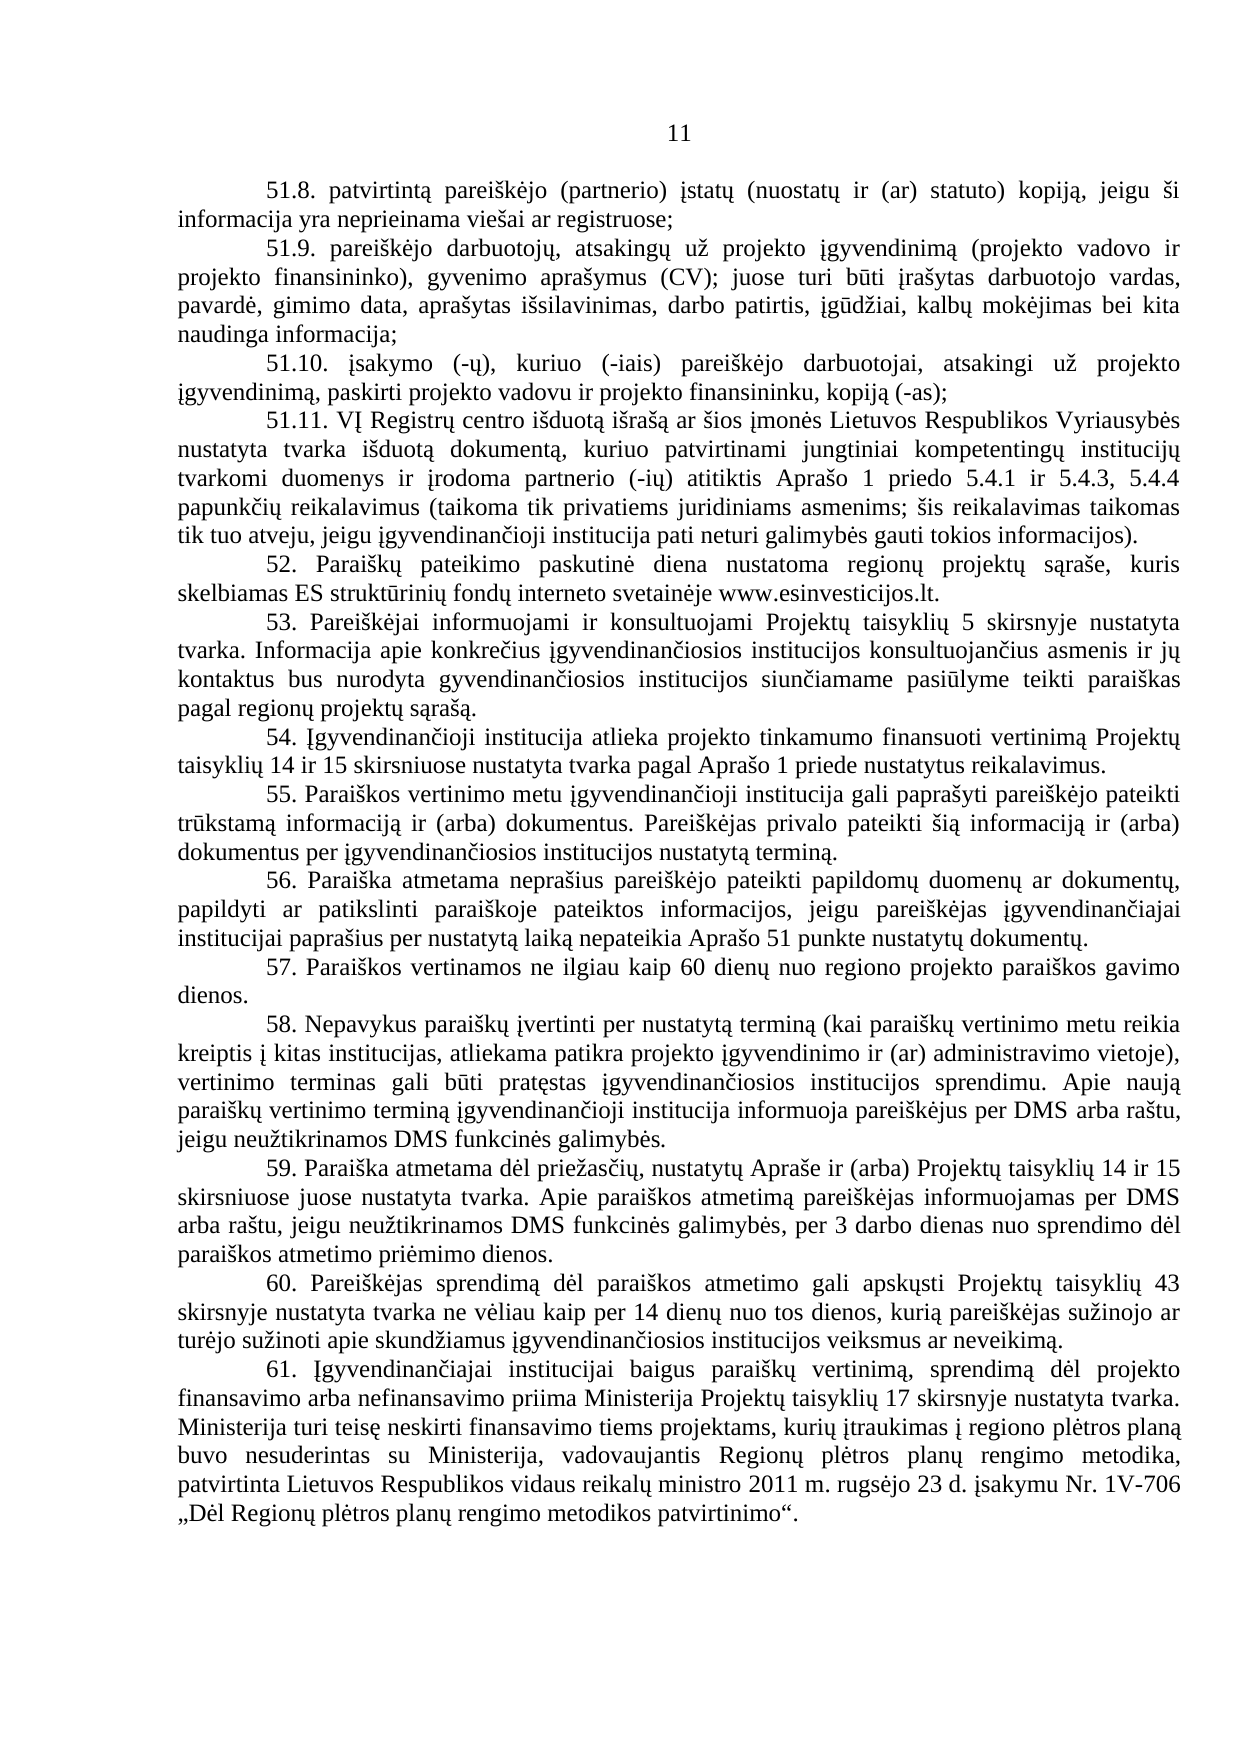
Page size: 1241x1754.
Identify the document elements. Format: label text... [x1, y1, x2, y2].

text 57. Paraiškos vertinamos ne ilgiau kaip 60 dienų nuo regiono projekto paraiškos gavimo dienos. [177, 952, 1181, 1009]
text 51.8. patvirtintą pareiškėjo (partnerio) įstatų (nuostatų ir (ar) statuto) kopiją, jeigu ši informacija yra neprieinama viešai ar registruose; [177, 176, 1181, 233]
text 58. Nepavykus paraiškų įvertinti per nustatytą terminą (kai paraiškų vertinimo metu reikia kreiptis į kitas institucijas, atliekama patikra projekto įgyvendinimo ir (ar) administravimo vietoje), vertinimo terminas gali būti pratęstas įgyvendinančiosios institucijos sprendimu. Apie naują paraiškų vertinimo terminą įgyvendinančioji institucija informuoja pareiškėjus per DMS arba raštu, jeigu neužtikrinamos DMS funkcinės galimybės. [177, 1009, 1181, 1153]
text 53. Pareiškėjai informuojami ir konsultuojami Projektų taisyklių 5 skirsnyje nustatyta tvarka. Informacija apie konkrečius įgyvendinančiosios institucijos konsultuojančius asmenis ir jų kontaktus bus nurodyta gyvendinančiosios institucijos siunčiamame pasiūlyme teikti paraiškas pagal regionų projektų sąrašą. [177, 607, 1181, 722]
text 61. Įgyvendinančiajai institucijai baigus paraiškų vertinimą, sprendimą dėl projekto finansavimo arba nefinansavimo priima Ministerija Projektų taisyklių 17 skirsnyje nustatyta tvarka. Ministerija turi teisę neskirti finansavimo tiems projektams, kurių įtraukimas į regiono plėtros planą buvo nesuderintas su Ministerija, vadovaujantis Regionų plėtros planų rengimo metodika, patvirtinta Lietuvos Respublikos vidaus reikalų ministro 2011 m. rugsėjo 23 d. įsakymu Nr. 1V-706 „Dėl Regionų plėtros planų rengimo metodikos patvirtinimo“. [177, 1354, 1181, 1527]
text 51.11. VĮ Registrų centro išduotą išrašą ar šios įmonės Lietuvos Respublikos Vyriausybės nustatyta tvarka išduotą dokumentą, kuriuo patvirtinami jungtiniai kompetentingų institucijų tvarkomi duomenys ir įrodoma partnerio (-ių) atitiktis Aprašo 1 priedo 5.4.1 ir 5.4.3, 5.4.4 papunkčių reikalavimus (taikoma tik privatiems juridiniams asmenims; šis reikalavimas taikomas tik tuo atveju, jeigu įgyvendinančioji institucija pati neturi galimybės gauti tokios informacijos). [177, 406, 1181, 549]
text 60. Pareiškėjas sprendimą dėl paraiškos atmetimo gali apskųsti Projektų taisyklių 43 skirsnyje nustatyta tvarka ne vėliau kaip per 14 dienų nuo tos dienos, kurią pareiškėjas sužinojo ar turėjo sužinoti apie skundžiamus įgyvendinančiosios institucijos veiksmus ar neveikimą. [177, 1268, 1181, 1354]
text 59. Paraiška atmetama dėl priežasčių, nustatytų Apraše ir (arba) Projektų taisyklių 14 ir 15 skirsniuose juose nustatyta tvarka. Apie paraiškos atmetimą pareiškėjas informuojamas per DMS arba raštu, jeigu neužtikrinamos DMS funkcinės galimybės, per 3 darbo dienas nuo sprendimo dėl paraiškos atmetimo priėmimo dienos. [177, 1153, 1181, 1268]
text 51.10. įsakymo (-ų), kuriuo (-iais) pareiškėjo darbuotojai, atsakingi už projekto įgyvendinimą, paskirti projekto vadovu ir projekto finansininku, kopiją (-as); [177, 348, 1181, 406]
text 55. Paraiškos vertinimo metu įgyvendinančioji institucija gali paprašyti pareiškėjo pateikti trūkstamą informaciją ir (arba) dokumentus. Pareiškėjas privalo pateikti šią informaciją ir (arba) dokumentus per įgyvendinančiosios institucijos nustatytą terminą. [177, 779, 1181, 866]
text 56. Paraiška atmetama neprašius pareiškėjo pateikti papildomų duomenų ar dokumentų, papildyti ar patikslinti paraiškoje pateiktos informacijos, jeigu pareiškėjas įgyvendinančiajai institucijai paprašius per nustatytą laiką nepateikia Aprašo 51 punkte nustatytų dokumentų. [177, 866, 1181, 952]
text 51.9. pareiškėjo darbuotojų, atsakingų už projekto įgyvendinimą (projekto vadovo ir projekto finansininko), gyvenimo aprašymus (CV); juose turi būti įrašytas darbuotojo vardas, pavardė, gimimo data, aprašytas išsilavinimas, darbo patirtis, įgūdžiai, kalbų mokėjimas bei kita naudinga informacija; [177, 233, 1181, 348]
text 54. Įgyvendinančioji institucija atlieka projekto tinkamumo finansuoti vertinimą Projektų taisyklių 14 ir 15 skirsniuose nustatyta tvarka pagal Aprašo 1 priede nustatytus reikalavimus. [177, 722, 1181, 779]
text 52. Paraiškų pateikimo paskutinė diena nustatoma regionų projektų sąraše, kuris skelbiamas ES struktūrinių fondų interneto svetainėje www.esinvesticijos.lt. [177, 549, 1181, 607]
